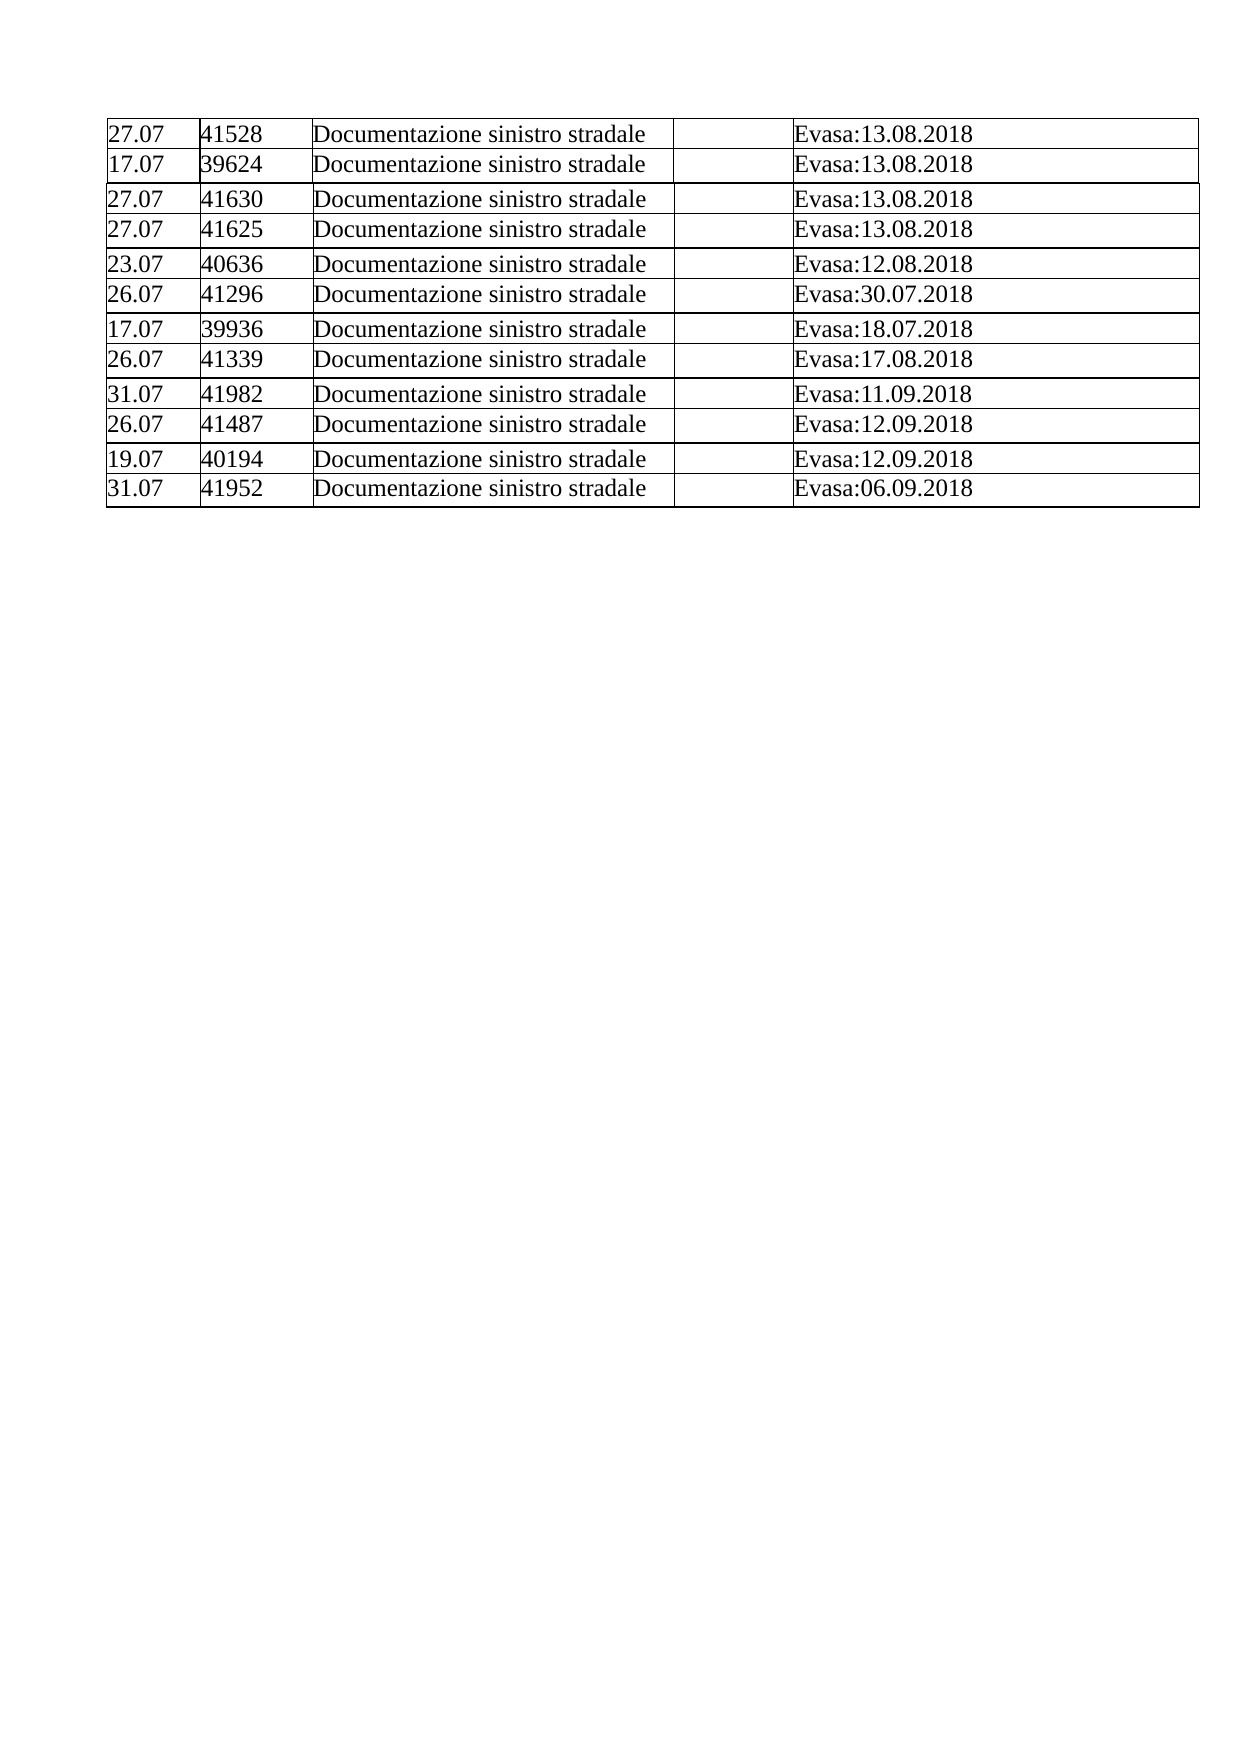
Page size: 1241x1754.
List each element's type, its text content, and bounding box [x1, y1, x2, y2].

table_cell 39624 [201, 149, 312, 182]
table_header 27.07 [107, 184, 200, 213]
table_cell [675, 279, 793, 312]
table_header 17.07 [107, 314, 200, 343]
table_header 39936 [201, 314, 313, 343]
table_cell 26.07 [107, 409, 200, 442]
table_cell Evasa:13.08.2018 [794, 149, 1198, 182]
table_cell 26.07 [107, 344, 200, 377]
table_cell [675, 474, 793, 506]
table_cell 27.07 [107, 214, 200, 247]
table_header Evasa:12.08.2018 [794, 249, 1199, 278]
table_cell Documentazione sinistro stradale [314, 214, 674, 247]
table_header Evasa:11.09.2018 [794, 379, 1199, 408]
table_header [675, 184, 793, 213]
table_header Evasa:13.08.2018 [794, 184, 1199, 213]
table_header Documentazione sinistro stradale [314, 444, 674, 472]
table_header 27.07 [108, 119, 199, 148]
table_cell 41625 [201, 214, 313, 247]
table_cell Evasa:30.07.2018 [794, 279, 1199, 312]
table_cell 41952 [201, 474, 313, 506]
table_header 41982 [201, 379, 313, 408]
table_cell Evasa:13.08.2018 [794, 214, 1199, 247]
table_cell 26.07 [107, 279, 200, 312]
table_cell 41487 [201, 409, 313, 442]
table_cell Documentazione sinistro stradale [314, 344, 674, 377]
table_header Documentazione sinistro stradale [313, 119, 673, 148]
table_cell Documentazione sinistro stradale [314, 409, 674, 442]
table_header 31.07 [107, 379, 200, 408]
table_cell [675, 214, 793, 247]
table_cell Evasa:12.09.2018 [794, 409, 1199, 442]
table_header Evasa:18.07.2018 [794, 314, 1199, 343]
table_header 40194 [201, 444, 313, 472]
table_cell 31.07 [107, 474, 200, 506]
table_header Documentazione sinistro stradale [314, 184, 674, 213]
table_header [675, 379, 793, 408]
table_header Documentazione sinistro stradale [314, 379, 674, 408]
table_cell [674, 149, 793, 182]
table_header 19.07 [107, 444, 200, 472]
table_header Evasa:13.08.2018 [794, 119, 1198, 148]
table_cell Evasa:17.08.2018 [794, 344, 1199, 377]
table_cell 41339 [201, 344, 313, 377]
table_header [675, 314, 793, 343]
table_header 23.07 [107, 249, 200, 278]
table_cell Evasa:06.09.2018 [794, 474, 1199, 506]
table_header 41630 [201, 184, 313, 213]
table_cell [675, 409, 793, 442]
table_header 41528 [201, 119, 312, 148]
table_header Documentazione sinistro stradale [314, 314, 674, 343]
table_cell 17.07 [108, 149, 199, 182]
table_cell 41296 [201, 279, 313, 312]
table_cell [675, 344, 793, 377]
table_cell Documentazione sinistro stradale [314, 474, 674, 506]
table_header 40636 [201, 249, 313, 278]
table_cell Documentazione sinistro stradale [313, 149, 673, 182]
table_header Documentazione sinistro stradale [314, 249, 674, 278]
table_header [675, 249, 793, 278]
table_cell Documentazione sinistro stradale [314, 279, 674, 312]
table_header Evasa:12.09.2018 [794, 444, 1199, 472]
table_header [674, 119, 793, 148]
table_header [675, 444, 793, 472]
